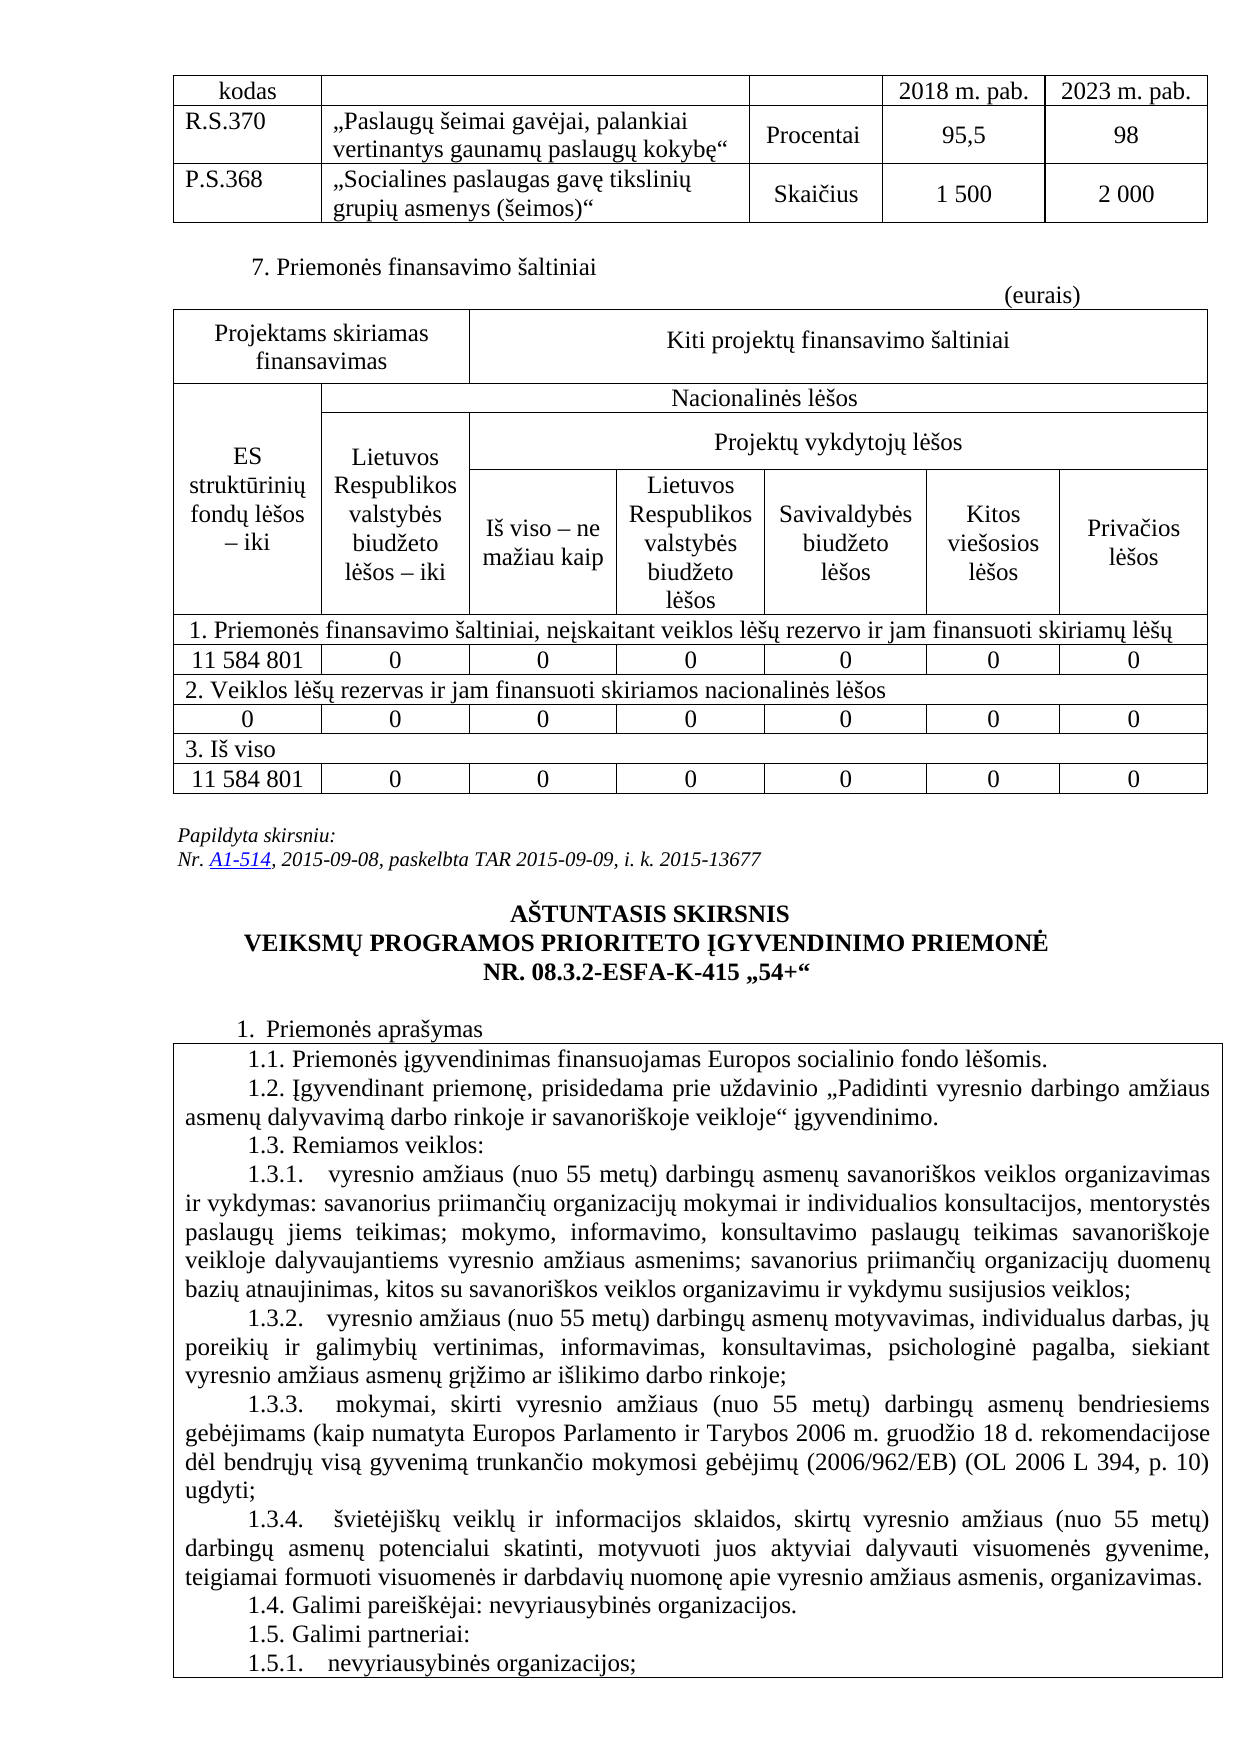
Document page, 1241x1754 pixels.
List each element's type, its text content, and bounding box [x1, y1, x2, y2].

table_cell 0 [927, 764, 1059, 793]
table_cell ES struktūrinių fondų lėšos – iki [174, 384, 321, 614]
table_cell Procentai [750, 106, 882, 163]
text AŠTUNTASIS SKIRSNIS [177, 899, 1122, 928]
table_header [322, 76, 749, 105]
table_cell „Paslaugų šeimai gavėjai, palankiai vertinantys gaunamų paslaugų kokybę“ [322, 106, 749, 163]
table_cell 2 000 [1046, 164, 1207, 222]
table_header 2023 m. pab. [1046, 76, 1207, 105]
table_cell 0 [765, 764, 926, 793]
table_cell 0 [322, 645, 469, 674]
table_cell 95,5 [883, 106, 1044, 163]
table_cell Lietuvos Respublikos valstybės biudžeto lėšos [617, 470, 764, 614]
table_header Projektams skiriamas finansavimas [174, 310, 469, 382]
table_cell 0 [322, 764, 469, 793]
table_cell 11 584 801 [174, 645, 321, 674]
table_cell Projektų vykdytojų lėšos [470, 413, 1207, 469]
table_cell 0 [617, 705, 764, 733]
table_cell 0 [470, 764, 616, 793]
table_cell 0 [927, 645, 1059, 674]
table_cell 3. Iš viso [174, 734, 1207, 763]
text NR. 08.3.2-ESFA-K-415 „54+“ [177, 957, 1122, 986]
text VEIKSMŲ PROGRAMOS PRIORITETO ĮGYVENDINIMO PRIEMONĖ [177, 928, 1122, 957]
table_cell 0 [617, 764, 764, 793]
table_cell 0 [765, 645, 926, 674]
table_cell 98 [1046, 106, 1207, 163]
table_cell 0 [1060, 705, 1207, 733]
table_cell Savivaldybės biudžeto lėšos [765, 470, 926, 614]
table_header [750, 76, 882, 105]
table_cell 0 [1060, 645, 1207, 674]
table_cell Lietuvos Respublikos valstybės biudžeto lėšos – iki [322, 413, 469, 614]
table_cell 0 [1060, 764, 1207, 793]
text 7. Priemonės finansavimo šaltiniai [177, 252, 1122, 280]
table_cell 1 500 [883, 164, 1044, 222]
table_cell 11 584 801 [174, 764, 321, 793]
table_cell Kitos viešosios lėšos [927, 470, 1059, 614]
table_cell 0 [174, 705, 321, 733]
table_cell 1. Priemonės finansavimo šaltiniai, neįskaitant veiklos lėšų rezervo ir jam finansuoti skiriamų lėšų [174, 615, 1207, 644]
table_header kodas [174, 76, 321, 105]
table_cell „Socialines paslaugas gavę tikslinių grupių asmenys (šeimos)“ [322, 164, 749, 222]
text Papildyta skirsniu: [177, 823, 1122, 847]
table_cell Iš viso – ne mažiau kaip [470, 470, 616, 614]
table_cell 0 [470, 705, 616, 733]
table_cell Skaičius [750, 164, 882, 222]
text Nr. A1-514, 2015-09-08, paskelbta TAR 2015-09-09, i. k. 2015-13677 [177, 847, 1122, 871]
table_cell P.S.368 [174, 164, 321, 222]
table_cell 0 [617, 645, 764, 674]
table_cell 2. Veiklos lėšų rezervas ir jam finansuoti skiriamos nacionalinės lėšos [174, 675, 1207, 703]
table_cell Nacionalinės lėšos [322, 384, 1207, 412]
table_cell 0 [765, 705, 926, 733]
table_cell 0 [470, 645, 616, 674]
table_header Kiti projektų finansavimo šaltiniai [470, 310, 1207, 382]
table_cell Privačios lėšos [1060, 470, 1207, 614]
table_header 2018 m. pab. [883, 76, 1044, 105]
table_cell 0 [927, 705, 1059, 733]
table_header 1.1. Priemonės įgyvendinimas finansuojamas Europos socialinio fondo lėšomis. 1.2. Įgyvendinant priemonę, prisidedama prie uždavinio „Padidinti vyresnio darbingo amžiaus asmenų dalyvavimą darbo rinkoje ir savanoriškoje veikloje“ įgyvendinimo. 1.3. Remiamos veiklos: 1.3.1. vyresnio amžiaus (nuo 55 metų) darbingų asmenų savanoriškos veiklos organizavimas ir vykdymas: savanorius priimančių organizacijų mokymai ir individualios konsultacijos, mentorystės paslaugų jiems teikimas; mokymo, informavimo, konsultavimo paslaugų teikimas savanoriškoje veikloje dalyvaujantiems vyresnio amžiaus asmenims; savanorius priimančių organizacijų duomenų bazių atnaujinimas, kitos su savanoriškos veiklos organizavimu ir vykdymu susijusios veiklos; 1.3.2. vyresnio amžiaus (nuo 55 metų) darbingų asmenų motyvavimas, individualus darbas, jų poreikių ir galimybių vertinimas, informavimas, konsultavimas, psichologinė pagalba, siekiant vyresnio amžiaus asmenų grįžimo ar išlikimo darbo rinkoje; 1.3.3. mokymai, skirti vyresnio amžiaus (nuo 55 metų) darbingų asmenų bendriesiems gebėjimams (kaip numatyta Europos Parlamento ir Tarybos 2006 m. gruodžio 18 d. rekomendacijose dėl bendrųjų visą gyvenimą trunkančio mokymosi gebėjimų (2006/962/EB) (OL 2006 L 394, p. 10) ugdyti; 1.3.4. švietėjiškų veiklų ir informacijos sklaidos, skirtų vyresnio amžiaus (nuo 55 metų) darbingų asmenų potencialui skatinti, motyvuoti juos aktyviai dalyvauti visuomenės gyvenime, teigiamai formuoti visuomenės ir darbdavių nuomonę apie vyresnio amžiaus asmenis, organizavimas. 1.4. Galimi pareiškėjai: nevyriausybinės organizacijos. 1.5. Galimi partneriai: 1.5.1. nevyriausybinės organizacijos; [174, 1044, 1222, 1677]
text (eurais) [177, 280, 1122, 309]
table_cell R.S.370 [174, 106, 321, 163]
table_cell 0 [322, 705, 469, 733]
text 1. Priemonės aprašymas [177, 1014, 1122, 1043]
